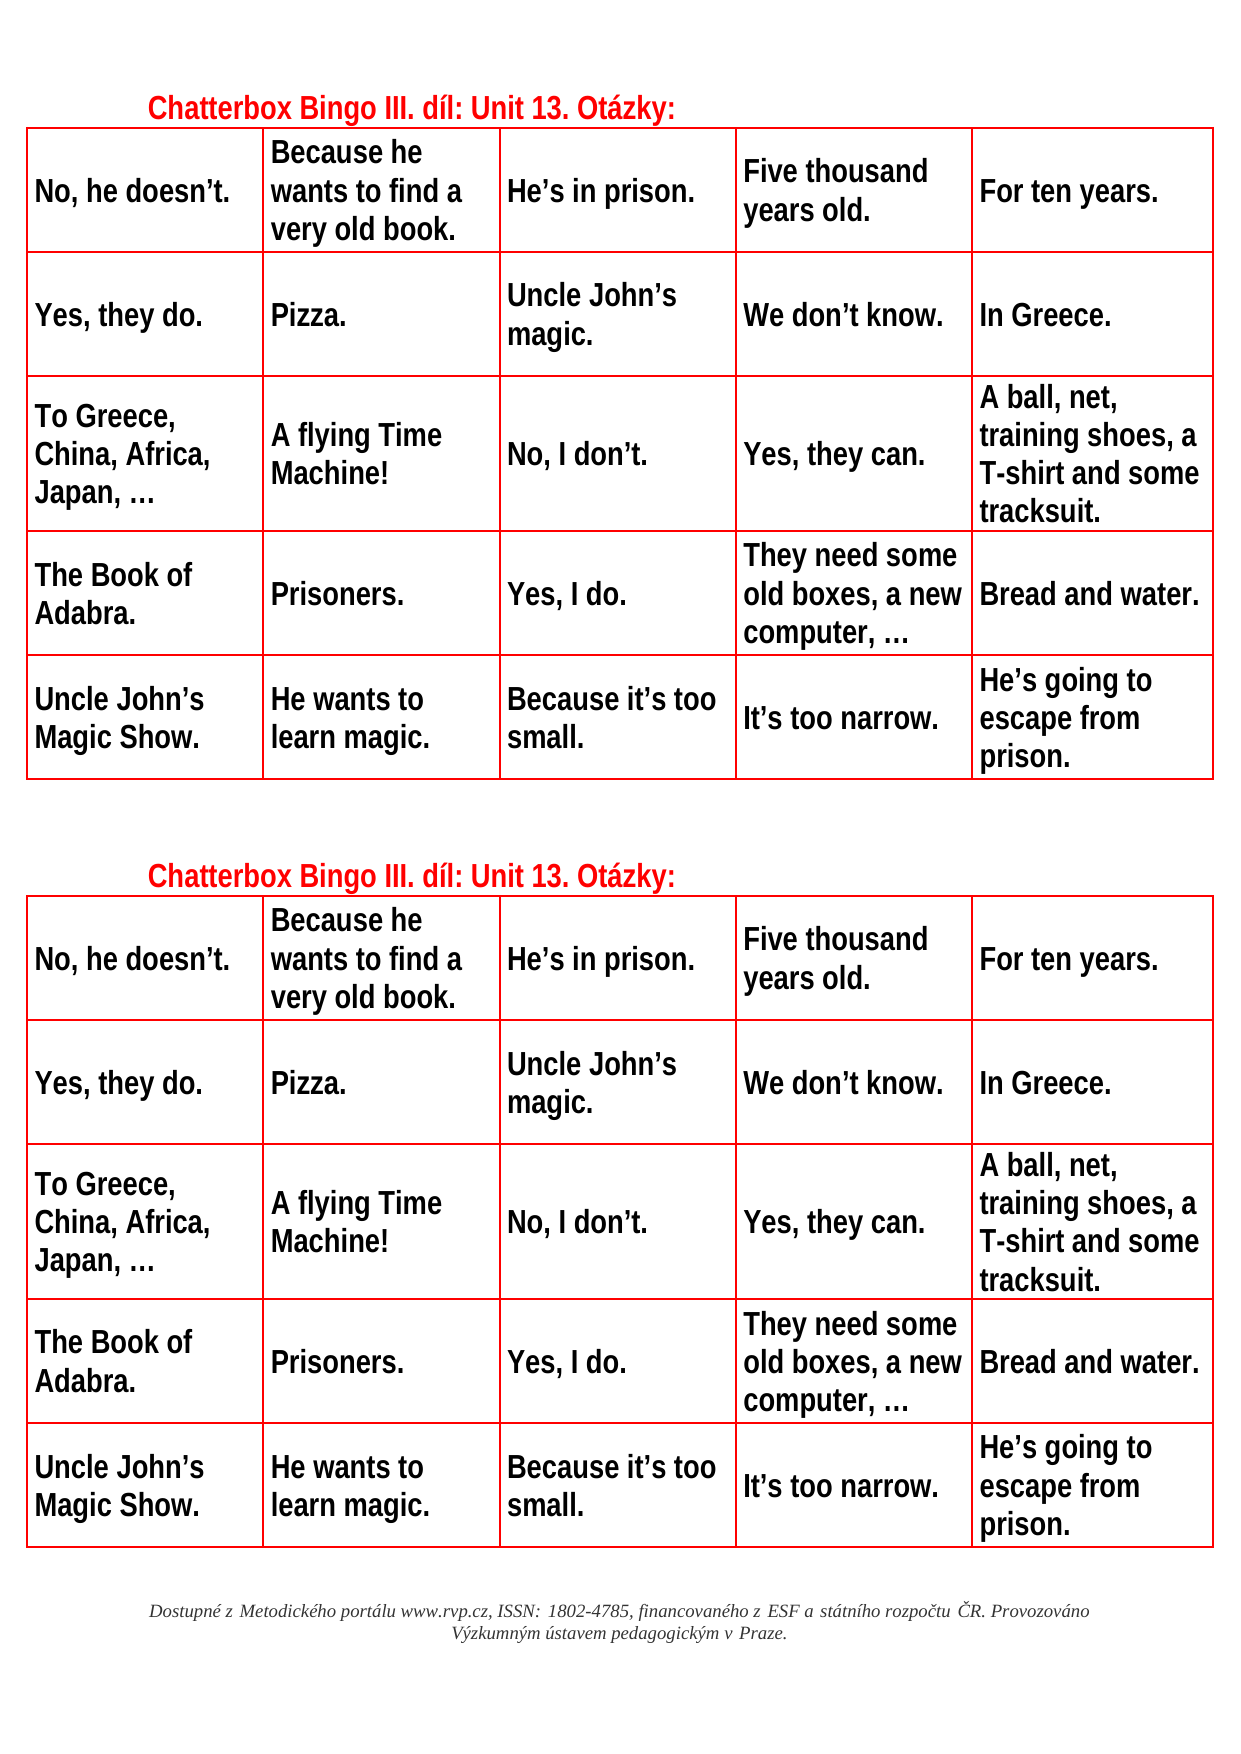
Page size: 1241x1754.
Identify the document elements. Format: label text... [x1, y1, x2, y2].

table_cell The Book of Adabra. [28, 532, 262, 654]
table_cell A flying Time Machine! [264, 377, 499, 530]
table_header Because he wants to find a very old book. [264, 897, 499, 1019]
table_cell No, I don’t. [501, 377, 735, 530]
table_cell To Greece, China, Africa, Japan, … [28, 377, 262, 530]
table_cell Yes, I do. [501, 532, 735, 654]
table_cell Because it’s too small. [501, 656, 735, 778]
table_cell They need some old boxes, a new computer, … [737, 1300, 971, 1422]
table_cell He’s going to escape from prison. [973, 656, 1212, 778]
table_cell In Greece. [973, 253, 1212, 375]
table_cell Yes, they can. [737, 1145, 971, 1298]
table_cell We don’t know. [737, 253, 971, 375]
table_header Five thousand years old. [737, 897, 971, 1019]
table_header He’s in prison. [501, 129, 735, 251]
table_header Five thousand years old. [737, 129, 971, 251]
table_cell Bread and water. [973, 532, 1212, 654]
table_cell We don’t know. [737, 1021, 971, 1143]
text Chatterbox Bingo III. díl: Unit 13. Otázky: [148, 857, 1092, 895]
table_cell Because it’s too small. [501, 1424, 735, 1546]
table_header No, he doesn’t. [28, 897, 262, 1019]
table_header He’s in prison. [501, 897, 735, 1019]
table_cell Yes, they do. [28, 253, 262, 375]
table_cell No, I don’t. [501, 1145, 735, 1298]
table_cell Uncle John’s Magic Show. [28, 1424, 262, 1546]
table_cell He wants to learn magic. [264, 1424, 499, 1546]
text Chatterbox Bingo III. díl: Unit 13. Otázky: [148, 89, 1092, 127]
table_cell A ball, net, training shoes, a T-shirt and some tracksuit. [973, 377, 1212, 530]
table_cell A ball, net, training shoes, a T-shirt and some tracksuit. [973, 1145, 1212, 1298]
table_header For ten years. [973, 129, 1212, 251]
table_cell Prisoners. [264, 532, 499, 654]
table_cell It’s too narrow. [737, 1424, 971, 1546]
table_cell They need some old boxes, a new computer, … [737, 532, 971, 654]
table_cell Prisoners. [264, 1300, 499, 1422]
table_cell Uncle John’s magic. [501, 253, 735, 375]
table_cell Pizza. [264, 1021, 499, 1143]
table_cell Yes, I do. [501, 1300, 735, 1422]
table_cell The Book of Adabra. [28, 1300, 262, 1422]
table_cell Bread and water. [973, 1300, 1212, 1422]
table_header For ten years. [973, 897, 1212, 1019]
table_cell It’s too narrow. [737, 656, 971, 778]
table_cell Pizza. [264, 253, 499, 375]
table_header Because he wants to find a very old book. [264, 129, 499, 251]
table_cell Yes, they can. [737, 377, 971, 530]
table_cell A flying Time Machine! [264, 1145, 499, 1298]
table_cell To Greece, China, Africa, Japan, … [28, 1145, 262, 1298]
table_header No, he doesn’t. [28, 129, 262, 251]
table_cell In Greece. [973, 1021, 1212, 1143]
table_cell He wants to learn magic. [264, 656, 499, 778]
table_cell He’s going to escape from prison. [973, 1424, 1212, 1546]
table_cell Uncle John’s magic. [501, 1021, 735, 1143]
table_cell Uncle John’s Magic Show. [28, 656, 262, 778]
table_cell Yes, they do. [28, 1021, 262, 1143]
